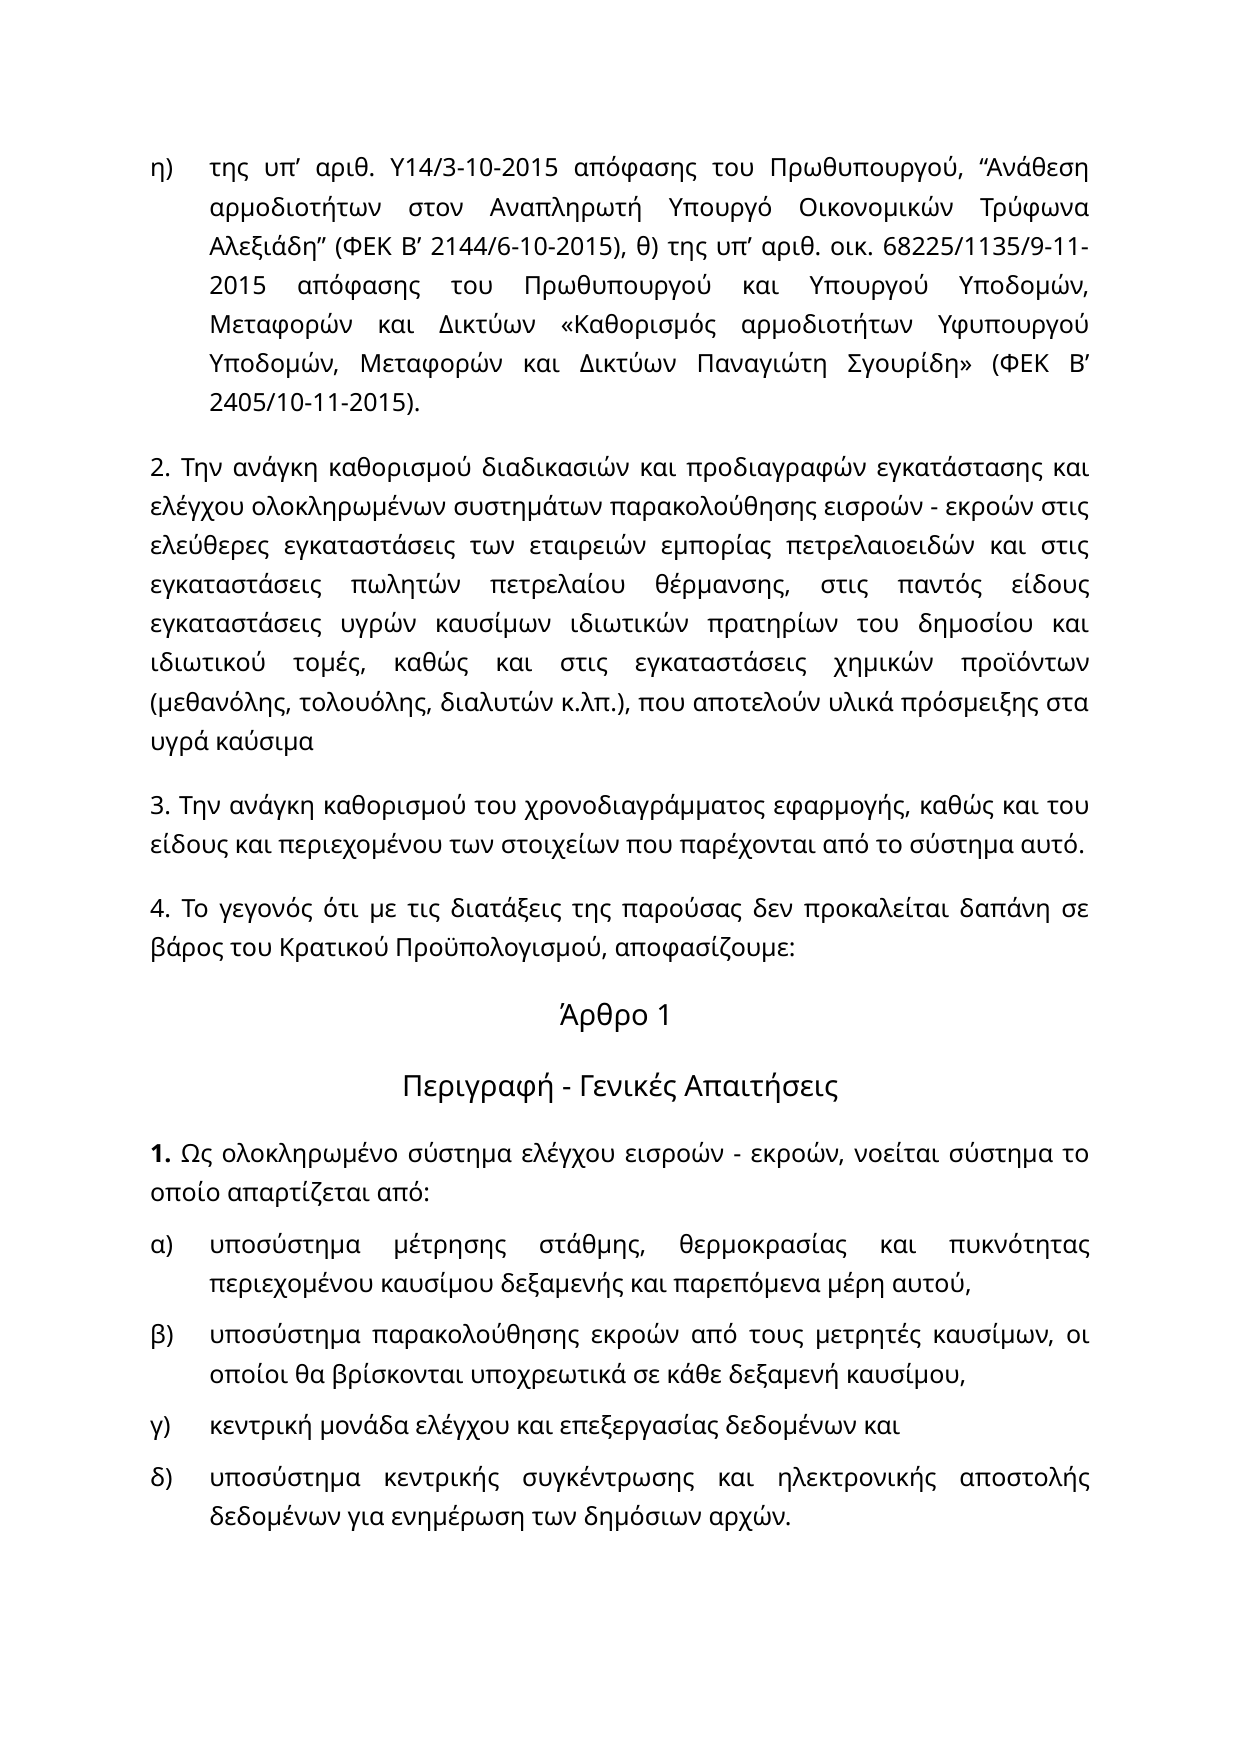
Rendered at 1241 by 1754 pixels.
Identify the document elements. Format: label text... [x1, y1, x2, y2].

list η) της υπ’ αριθ. Υ14/3-10-2015 απόφασης του Πρωθυπουργού, “Ανάθεση αρμοδιοτήτων στον Αναπληρωτή Υπουργό Οικονομικών Τρύφωνα Αλεξιάδη” (ΦΕΚ Β’ 2144/6-10-2015), θ) της υπ’ αριθ. οικ. 68225/1135/9-11-2015 απόφασης του Πρωθυπουργού και Υπουργού Υποδομών, Μεταφορών και Δικτύων «Καθορισμός αρμοδιοτήτων Υφυπουργού Υποδομών, Μεταφορών και Δικτύων Παναγιώτη Σγουρίδη» (ΦΕΚ Β’ 2405/10-11-2015). [150, 150, 1090, 419]
list δ) υποσύστημα κεντρικής συγκέντρωσης και ηλεκτρονικής αποστολής δεδομένων για ενημέρωση των δημόσιων αρχών. [150, 1459, 1090, 1533]
subtitle Περιγραφή - Γενικές Απαιτήσεις [150, 1065, 1090, 1104]
subtitle Άρθρο 1 [150, 994, 1090, 1034]
list γ) κεντρική μονάδα ελέγχου και επεξεργασίας δεδομένων και [150, 1408, 1090, 1442]
text 2. Την ανάγκη καθορισμού διαδικασιών και προδιαγραφών εγκατάστασης και ελέγχου ολοκληρωμένων συστημάτων παρακολούθησης εισροών - εκροών στις ελεύθερες εγκαταστάσεις των εταιρειών εμπορίας πετρελαιοειδών και στις εγκαταστάσεις πωλητών πετρελαίου θέρμανσης, στις παντός είδους εγκαταστάσεις υγρών καυσίμων ιδιωτικών πρατηρίων του δημοσίου και ιδιωτικού τομές, καθώς και στις εγκαταστάσεις χημικών προϊόντων (μεθανόλης, τολουόλης, διαλυτών κ.λπ.), που αποτελούν υλικά πρόσμειξης στα υγρά καύσιμα [150, 449, 1090, 757]
list β) υποσύστημα παρακολούθησης εκροών από τους μετρητές καυσίμων, οι οποίοι θα βρίσκονται υποχρεωτικά σε κάθε δεξαμενή καυσίμου, [150, 1317, 1090, 1390]
list α) υποσύστημα μέτρησης στάθμης, θερμοκρασίας και πυκνότητας περιεχομένου καυσίμου δεξαμενής και παρεπόμενα μέρη αυτού, [150, 1226, 1090, 1299]
text 3. Την ανάγκη καθορισμού του χρονοδιαγράμματος εφαρμογής, καθώς και του είδους και περιεχομένου των στοιχείων που παρέχονται από το σύστημα αυτό. [150, 787, 1090, 861]
text 4. Το γεγονός ότι με τις διατάξεις της παρούσας δεν προκαλείται δαπάνη σε βάρος του Κρατικού Προϋπολογισμού, αποφασίζουμε: [150, 891, 1090, 964]
text 1. Ως ολοκληρωμένο σύστημα ελέγχου εισροών - εκροών, νοείται σύστημα το οποίο απαρτίζεται από: [150, 1135, 1090, 1209]
